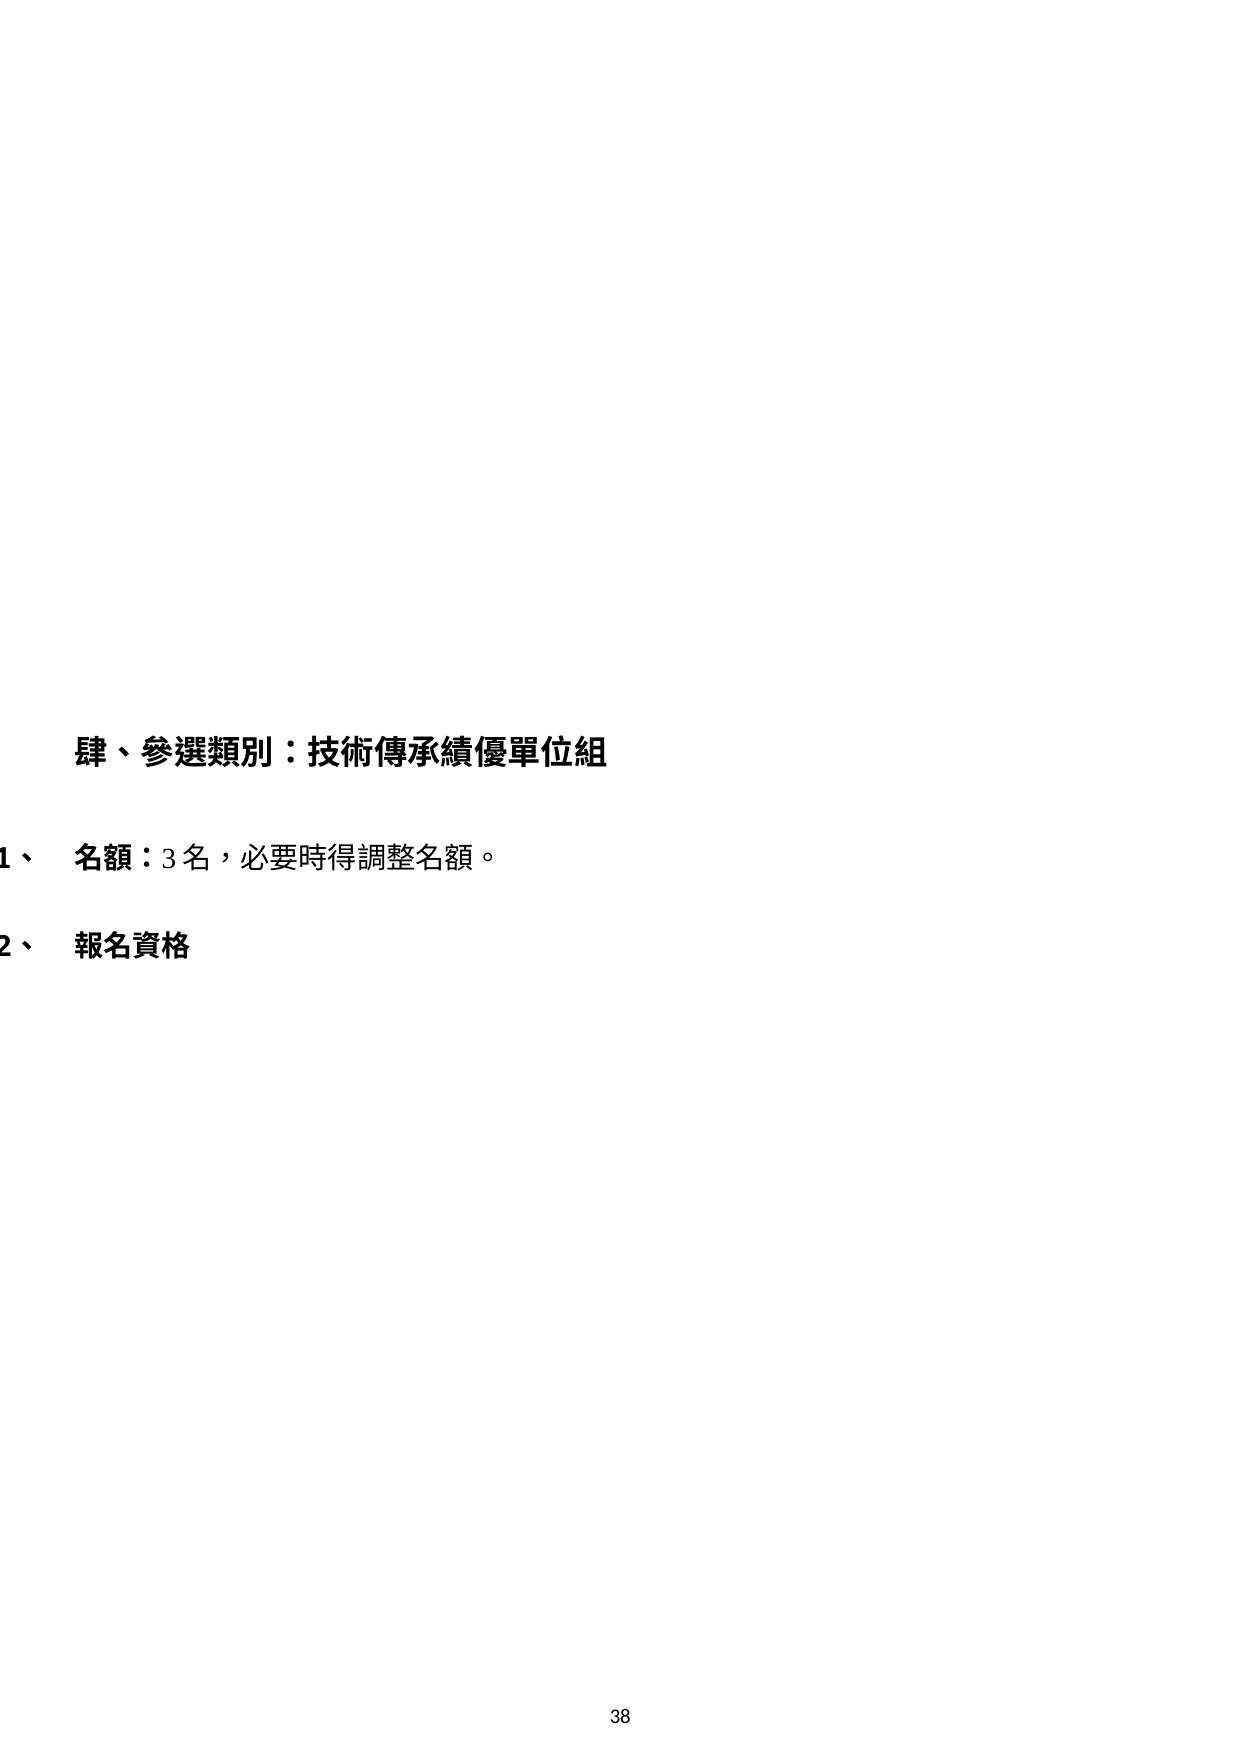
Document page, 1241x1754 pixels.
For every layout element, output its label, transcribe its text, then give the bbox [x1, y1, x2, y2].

list 名額：3名，必要時得調整名額。 [0, 814, 1166, 877]
subtitle 肆、參選類別：技術傳承績優單位組 [74, 708, 1166, 771]
list 報名資格 [0, 902, 1166, 964]
